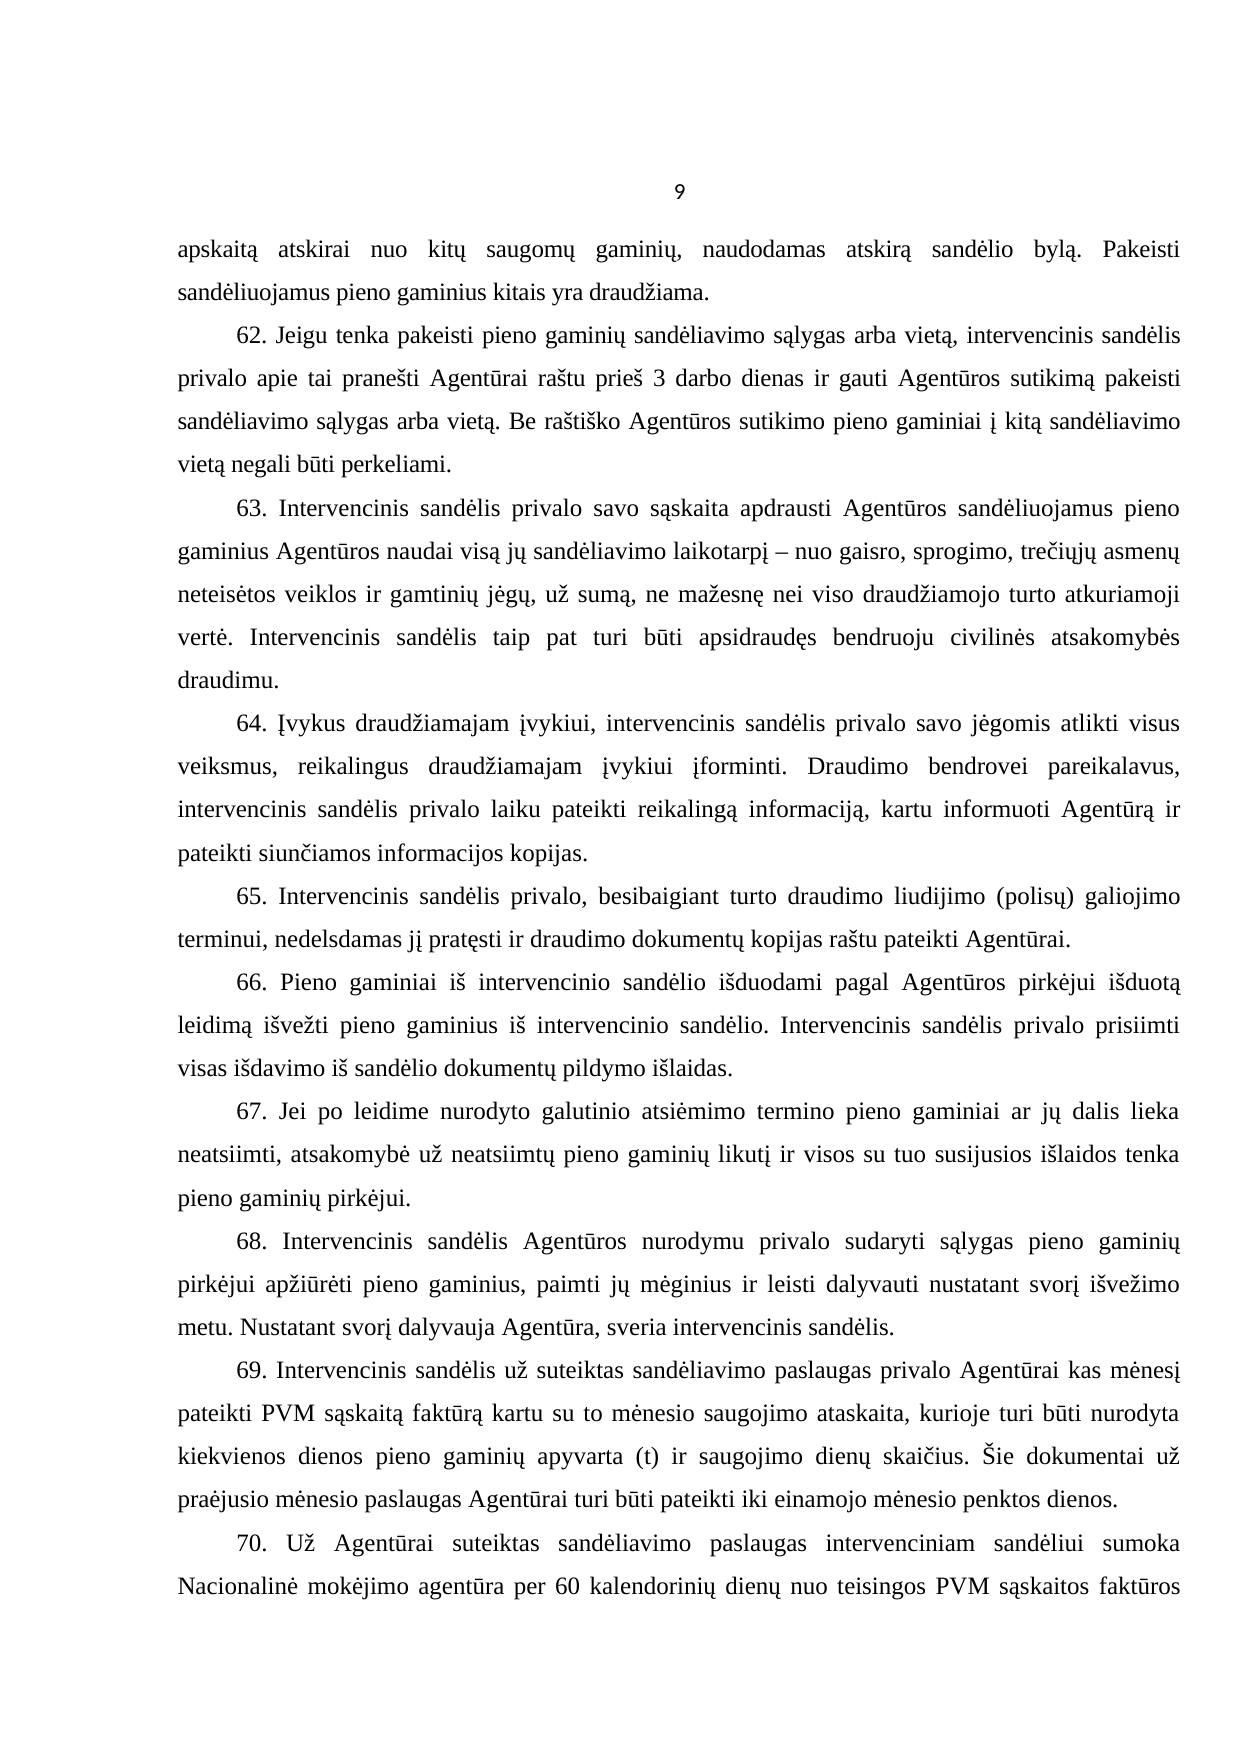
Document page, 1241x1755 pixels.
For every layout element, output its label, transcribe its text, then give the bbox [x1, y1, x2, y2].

text 70. Už Agentūrai suteiktas sandėliavimo paslaugas intervenciniam sandėliui sumoka Nacionalinė mokėjimo agentūra per 60 kalendorinių dienų nuo teisingos PVM sąskaitos faktūros [177, 1528, 1181, 1599]
text 68. Intervencinis sandėlis Agentūros nurodymu privalo sudaryti sąlygas pieno gaminių pirkėjui apžiūrėti pieno gaminius, paimti jų mėginius ir leisti dalyvauti nustatant svorį išvežimo metu. Nustatant svorį dalyvauja Agentūra, sveria intervencinis sandėlis. [177, 1226, 1181, 1341]
text 65. Intervencinis sandėlis privalo, besibaigiant turto draudimo liudijimo (polisų) galiojimo terminui, nedelsdamas jį pratęsti ir draudimo dokumentų kopijas raštu pateikti Agentūrai. [177, 881, 1181, 953]
text 64. Įvykus draudžiamajam įvykiui, intervencinis sandėlis privalo savo jėgomis atlikti visus veiksmus, reikalingus draudžiamajam įvykiui įforminti. Draudimo bendrovei pareikalavus, intervencinis sandėlis privalo laiku pateikti reikalingą informaciją, kartu informuoti Agentūrą ir pateikti siunčiamos informacijos kopijas. [177, 708, 1181, 866]
text 66. Pieno gaminiai iš intervencinio sandėlio išduodami pagal Agentūros pirkėjui išduotą leidimą išvežti pieno gaminius iš intervencinio sandėlio. Intervencinis sandėlis privalo prisiimti visas išdavimo iš sandėlio dokumentų pildymo išlaidas. [177, 967, 1181, 1082]
text 69. Intervencinis sandėlis už suteiktas sandėliavimo paslaugas privalo Agentūrai kas mėnesį pateikti PVM sąskaitą faktūrą kartu su to mėnesio saugojimo ataskaita, kurioje turi būti nurodyta kiekvienos dienos pieno gaminių apyvarta (t) ir saugojimo dienų skaičius. Šie dokumentai už praėjusio mėnesio paslaugas Agentūrai turi būti pateikti iki einamojo mėnesio penktos dienos. [177, 1355, 1181, 1513]
text apskaitą atskirai nuo kitų saugomų gaminių, naudodamas atskirą sandėlio bylą. Pakeisti sandėliuojamus pieno gaminius kitais yra draudžiama. [177, 234, 1181, 306]
text 62. Jeigu tenka pakeisti pieno gaminių sandėliavimo sąlygas arba vietą, intervencinis sandėlis privalo apie tai pranešti Agentūrai raštu prieš 3 darbo dienas ir gauti Agentūros sutikimą pakeisti sandėliavimo sąlygas arba vietą. Be raštiško Agentūros sutikimo pieno gaminiai į kitą sandėliavimo vietą negali būti perkeliami. [177, 320, 1181, 478]
text 63. Intervencinis sandėlis privalo savo sąskaita apdrausti Agentūros sandėliuojamus pieno gaminius Agentūros naudai visą jų sandėliavimo laikotarpį – nuo gaisro, sprogimo, trečiųjų asmenų neteisėtos veiklos ir gamtinių jėgų, už sumą, ne mažesnę nei viso draudžiamojo turto atkuriamoji vertė. Intervencinis sandėlis taip pat turi būti apsidraudęs bendruoju civilinės atsakomybės draudimu. [177, 493, 1181, 694]
text 67. Jei po leidime nurodyto galutinio atsiėmimo termino pieno gaminiai ar jų dalis lieka neatsiimti, atsakomybė už neatsiimtų pieno gaminių likutį ir visos su tuo susijusios išlaidos tenka pieno gaminių pirkėjui. [177, 1096, 1181, 1211]
